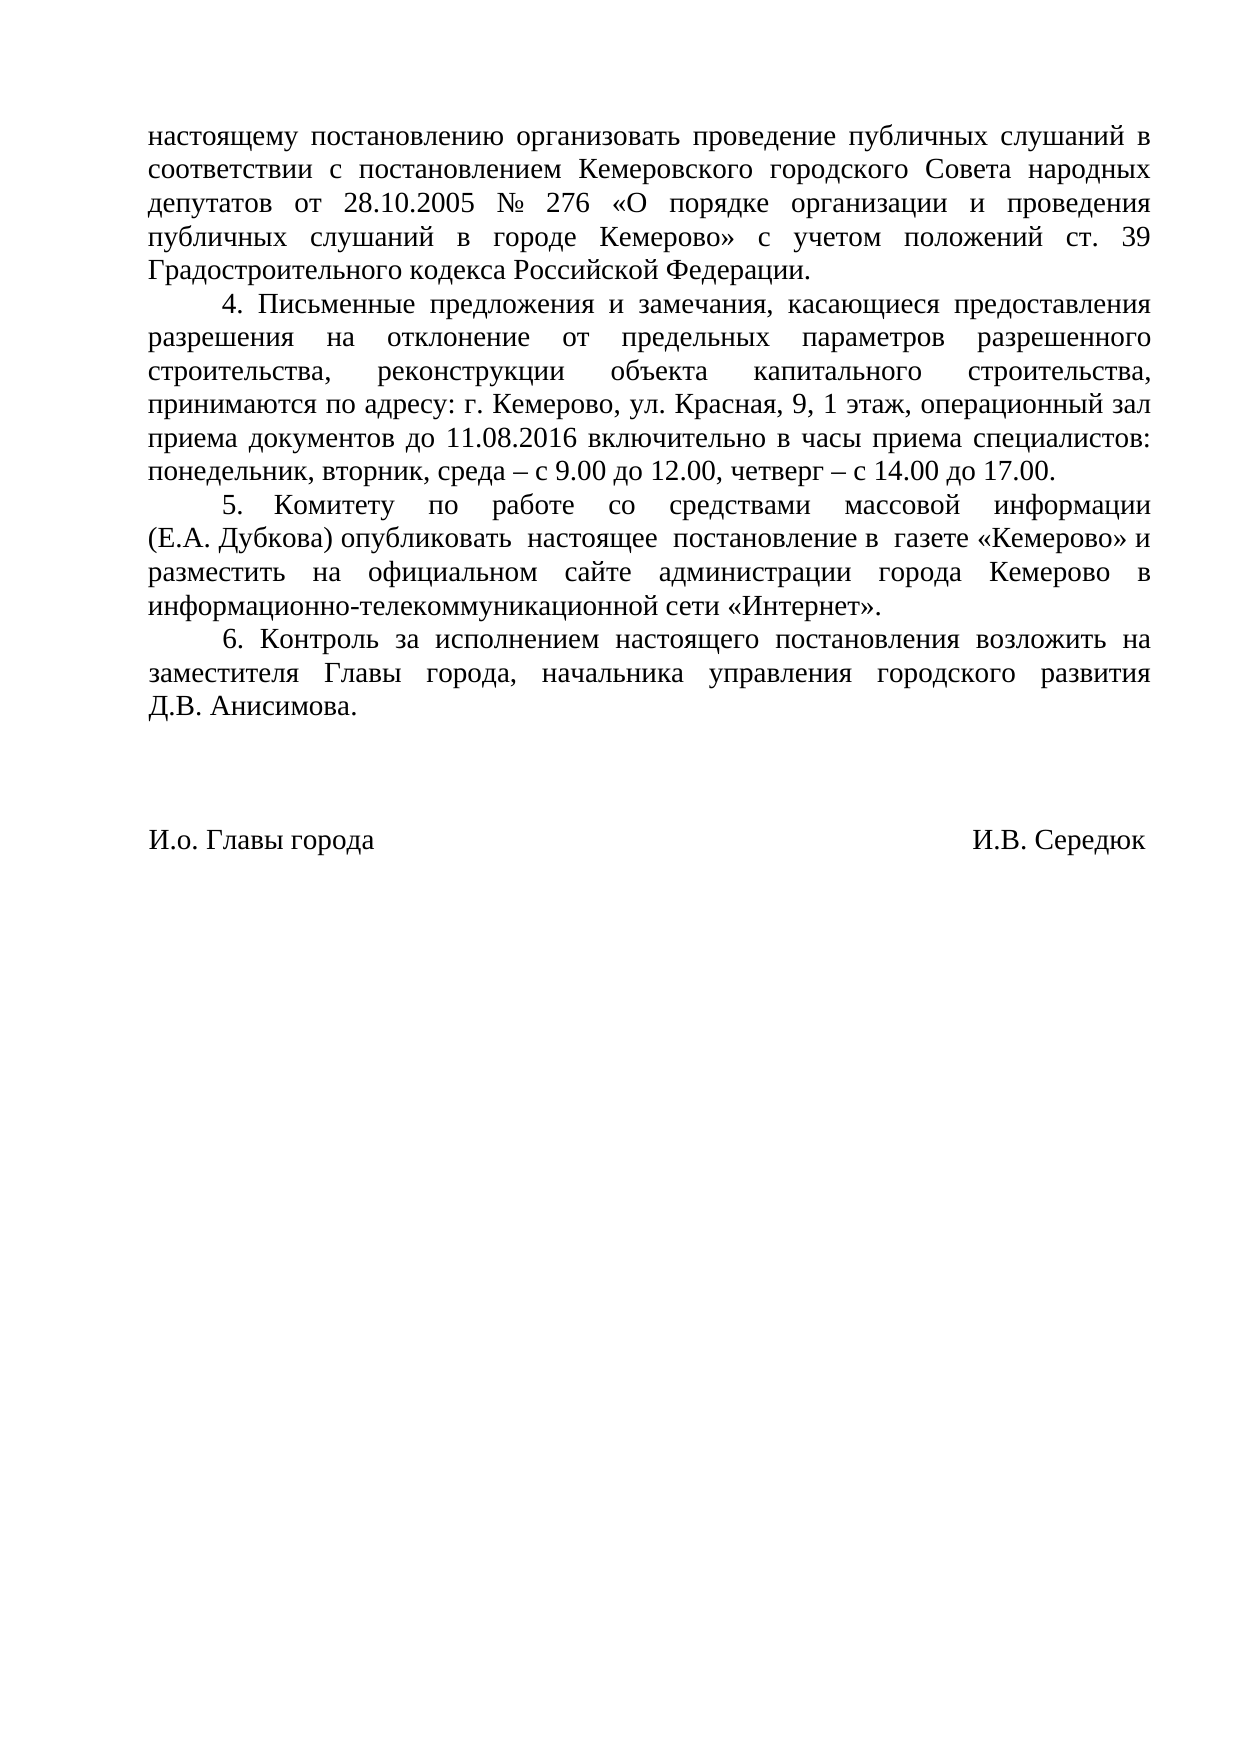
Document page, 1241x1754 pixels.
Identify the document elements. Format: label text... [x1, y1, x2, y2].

text И.о. Главы города И.В. Середюк [148, 822, 1152, 856]
text 6. Контроль за исполнением настоящего постановления возложить на заместителя Главы города, начальника управления городского развития Д.В. Анисимова. [148, 621, 1152, 722]
text 4. Письменные предложения и замечания, касающиеся предоставления разрешения на отклонение от предельных параметров разрешенного строительства, реконструкции объекта капитального строительства, принимаются по адресу: г. Кемерово, ул. Красная, 9, 1 этаж, операционный зал приема документов до 11.08.2016 включительно в часы приема специалистов: понедельник, вторник, среда – с 9.00 до 12.00, четверг – с 14.00 до 17.00. [148, 286, 1152, 487]
text настоящему постановлению организовать проведение публичных слушаний в соответствии с постановлением Кемеровского городского Совета народных депутатов от 28.10.2005 № 276 «О порядке организации и проведения публичных слушаний в городе Кемерово» с учетом положений ст. 39 Градостроительного кодекса Российской Федерации. [148, 118, 1152, 286]
text 5. Комитету по работе со средствами массовой информации (Е.А. Дубкова) опубликовать настоящее постановление в газете «Кемерово» и разместить на официальном сайте администрации города Кемерово в информационно-телекоммуникационной сети «Интернет». [148, 487, 1152, 621]
